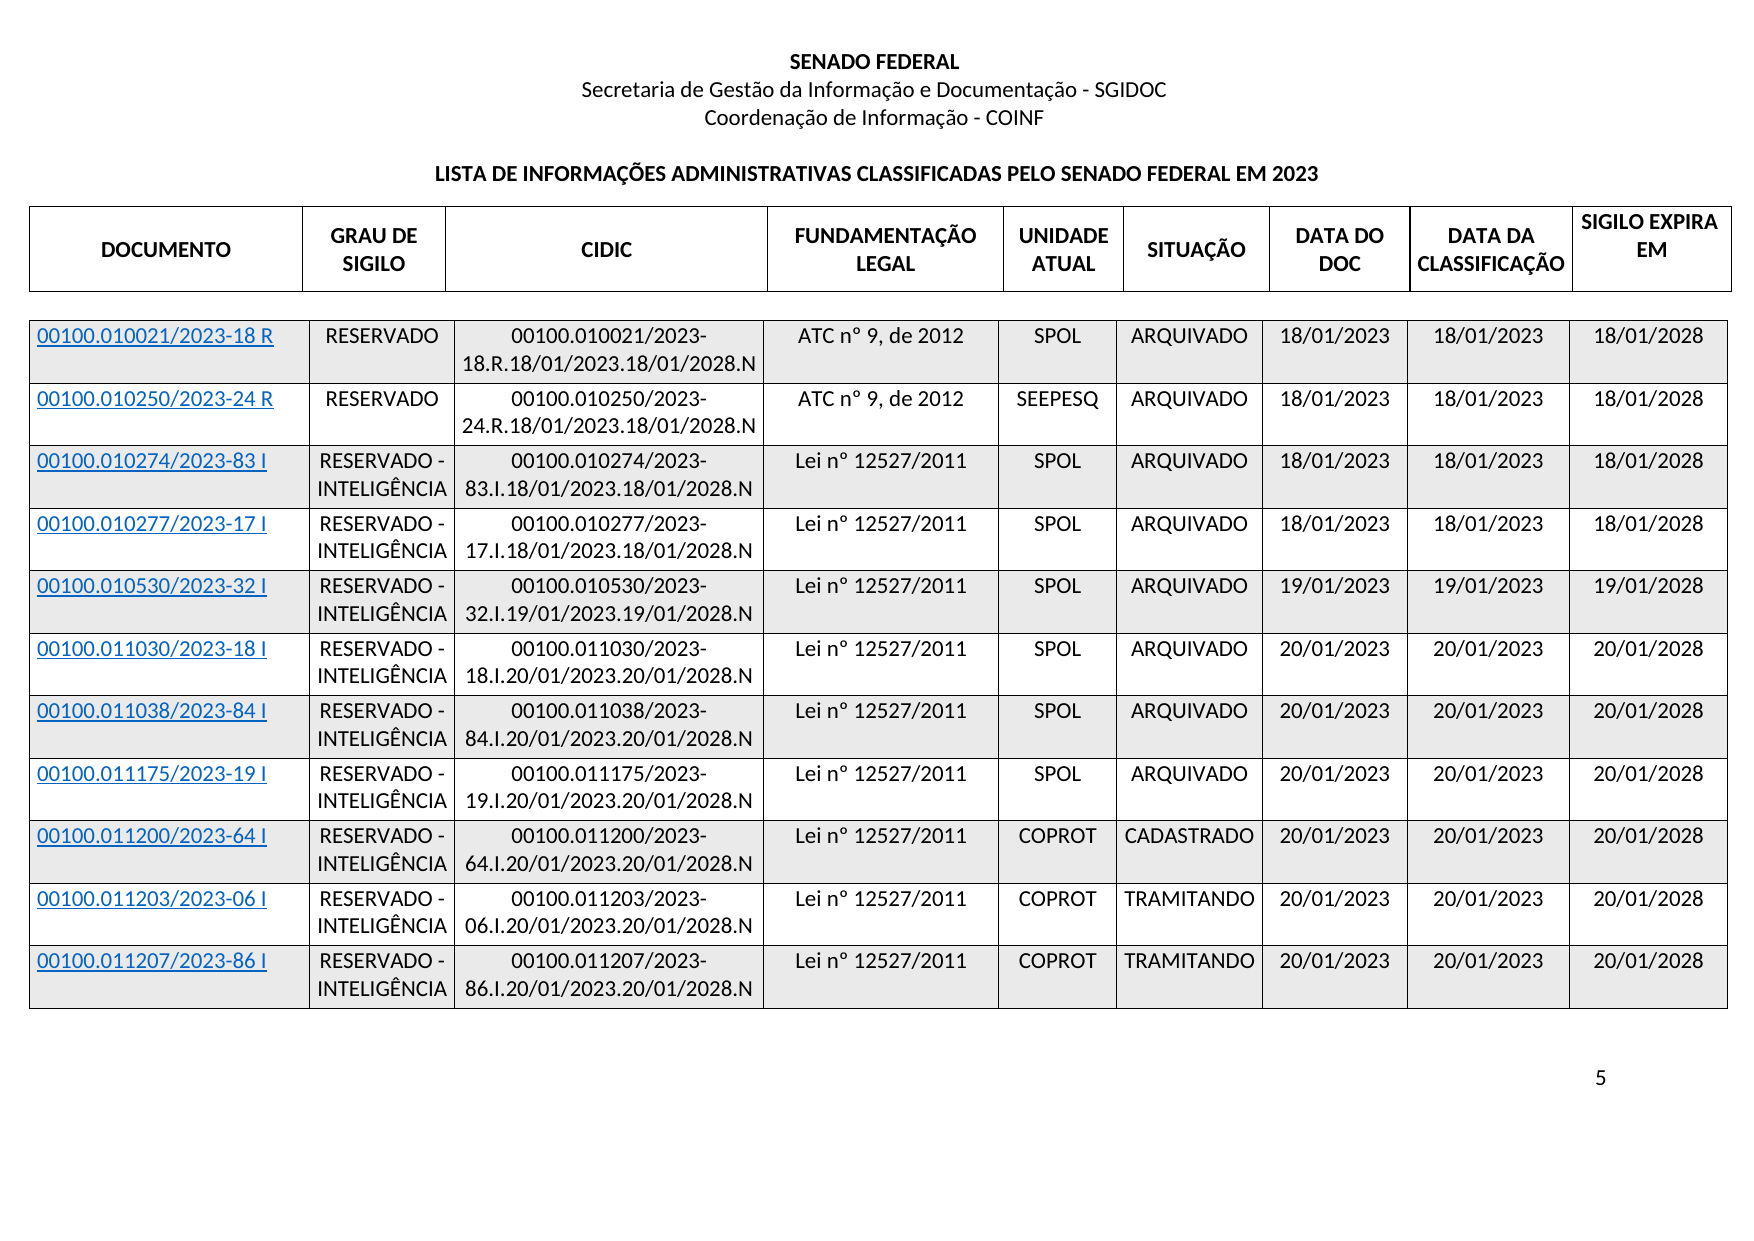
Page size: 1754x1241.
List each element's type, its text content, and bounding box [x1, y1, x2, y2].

table_cell Lei nº 12527/2011 [764, 946, 998, 1008]
table_cell SEEPESQ [999, 384, 1116, 445]
table_cell 00100.010530/2023-32 I [30, 571, 309, 633]
table_cell 18/01/2023 [1408, 446, 1569, 508]
table_cell 19/01/2028 [1570, 571, 1727, 633]
table_cell RESERVADO [310, 384, 454, 445]
table_cell SPOL [999, 509, 1116, 570]
table_cell 20/01/2023 [1263, 884, 1407, 945]
table_cell SPOL [999, 696, 1116, 758]
table_cell 20/01/2028 [1570, 759, 1727, 820]
table_cell 00100.011203/2023-06.I.20/01/2023.20/01/2028.N [455, 884, 763, 945]
table_cell 00100.011200/2023-64.I.20/01/2023.20/01/2028.N [455, 821, 763, 883]
table_cell CADASTRADO [1117, 821, 1262, 883]
table_cell 00100.011207/2023-86 I [30, 946, 309, 1008]
table_cell 20/01/2023 [1408, 821, 1569, 883]
table_cell Lei nº 12527/2011 [764, 446, 998, 508]
table_cell 18/01/2028 [1570, 384, 1727, 445]
table_cell COPROT [999, 884, 1116, 945]
table_cell 18/01/2028 [1570, 446, 1727, 508]
table_cell ARQUIVADO [1117, 384, 1262, 445]
table_cell ATC nº 9, de 2012 [764, 321, 998, 383]
table_cell 20/01/2023 [1408, 884, 1569, 945]
table_cell RESERVADO - INTELIGÊNCIA [310, 759, 454, 820]
table_cell 20/01/2023 [1263, 759, 1407, 820]
table_cell RESERVADO - INTELIGÊNCIA [310, 946, 454, 1008]
table_cell RESERVADO - INTELIGÊNCIA [310, 634, 454, 695]
table_cell 00100.011203/2023-06 I [30, 884, 309, 945]
table_cell 00100.011030/2023-18 I [30, 634, 309, 695]
table_cell Lei nº 12527/2011 [764, 821, 998, 883]
table_cell 18/01/2023 [1263, 446, 1407, 508]
table_cell Lei nº 12527/2011 [764, 759, 998, 820]
table_cell ATC nº 9, de 2012 [764, 384, 998, 445]
table_cell Lei nº 12527/2011 [764, 696, 998, 758]
table_cell 20/01/2023 [1408, 759, 1569, 820]
table_cell ARQUIVADO [1117, 321, 1262, 383]
table_cell 00100.011175/2023-19 I [30, 759, 309, 820]
table_cell 00100.010530/2023-32.I.19/01/2023.19/01/2028.N [455, 571, 763, 633]
table_cell 18/01/2023 [1263, 509, 1407, 570]
table_cell 00100.011175/2023-19.I.20/01/2023.20/01/2028.N [455, 759, 763, 820]
table_cell 20/01/2023 [1263, 946, 1407, 1008]
table_cell RESERVADO - INTELIGÊNCIA [310, 446, 454, 508]
table_cell RESERVADO - INTELIGÊNCIA [310, 696, 454, 758]
table_cell RESERVADO - INTELIGÊNCIA [310, 509, 454, 570]
table_cell 00100.010274/2023-83.I.18/01/2023.18/01/2028.N [455, 446, 763, 508]
table_cell ARQUIVADO [1117, 509, 1262, 570]
table_cell ARQUIVADO [1117, 759, 1262, 820]
table_cell 20/01/2023 [1263, 696, 1407, 758]
table_cell 18/01/2023 [1408, 384, 1569, 445]
table_cell 00100.010277/2023-17.I.18/01/2023.18/01/2028.N [455, 509, 763, 570]
table_cell 20/01/2028 [1570, 884, 1727, 945]
table_cell RESERVADO - INTELIGÊNCIA [310, 884, 454, 945]
table_cell COPROT [999, 821, 1116, 883]
table_cell 20/01/2028 [1570, 634, 1727, 695]
table_cell RESERVADO [310, 321, 454, 383]
table_cell RESERVADO - INTELIGÊNCIA [310, 571, 454, 633]
table_cell 00100.011038/2023-84.I.20/01/2023.20/01/2028.N [455, 696, 763, 758]
table_cell 00100.010021/2023-18.R.18/01/2023.18/01/2028.N [455, 321, 763, 383]
table_cell SPOL [999, 571, 1116, 633]
table_cell 00100.011200/2023-64 I [30, 821, 309, 883]
table_cell 20/01/2023 [1263, 821, 1407, 883]
table_cell 18/01/2028 [1570, 509, 1727, 570]
table_cell 00100.010250/2023-24 R [30, 384, 309, 445]
table_cell SPOL [999, 759, 1116, 820]
table_cell 20/01/2028 [1570, 821, 1727, 883]
table_cell 19/01/2023 [1263, 571, 1407, 633]
table_cell ARQUIVADO [1117, 696, 1262, 758]
table_cell 00100.010021/2023-18 R [30, 321, 309, 383]
table_cell 00100.011030/2023-18.I.20/01/2023.20/01/2028.N [455, 634, 763, 695]
table_cell ARQUIVADO [1117, 634, 1262, 695]
table_cell 18/01/2023 [1263, 384, 1407, 445]
table_cell Lei nº 12527/2011 [764, 571, 998, 633]
table_cell 00100.010250/2023-24.R.18/01/2023.18/01/2028.N [455, 384, 763, 445]
table_cell 00100.011207/2023-86.I.20/01/2023.20/01/2028.N [455, 946, 763, 1008]
table_cell SPOL [999, 446, 1116, 508]
table_cell 18/01/2023 [1408, 321, 1569, 383]
table_cell 18/01/2023 [1263, 321, 1407, 383]
table_cell TRAMITANDO [1117, 884, 1262, 945]
table_cell 20/01/2023 [1408, 946, 1569, 1008]
table_cell ARQUIVADO [1117, 571, 1262, 633]
table_cell 20/01/2028 [1570, 946, 1727, 1008]
table_cell Lei nº 12527/2011 [764, 509, 998, 570]
table_cell RESERVADO - INTELIGÊNCIA [310, 821, 454, 883]
table_cell TRAMITANDO [1117, 946, 1262, 1008]
table_cell SPOL [999, 634, 1116, 695]
table_cell ARQUIVADO [1117, 446, 1262, 508]
table_cell 19/01/2023 [1408, 571, 1569, 633]
table_cell COPROT [999, 946, 1116, 1008]
table_cell 00100.010277/2023-17 I [30, 509, 309, 570]
table_cell 20/01/2023 [1408, 634, 1569, 695]
table_cell Lei nº 12527/2011 [764, 634, 998, 695]
table_cell 20/01/2023 [1263, 634, 1407, 695]
table_cell 00100.010274/2023-83 I [30, 446, 309, 508]
table_cell 18/01/2028 [1570, 321, 1727, 383]
table_cell 20/01/2023 [1408, 696, 1569, 758]
table_cell 00100.011038/2023-84 I [30, 696, 309, 758]
table_cell SPOL [999, 321, 1116, 383]
table_cell 20/01/2028 [1570, 696, 1727, 758]
table_cell 18/01/2023 [1408, 509, 1569, 570]
table_cell Lei nº 12527/2011 [764, 884, 998, 945]
